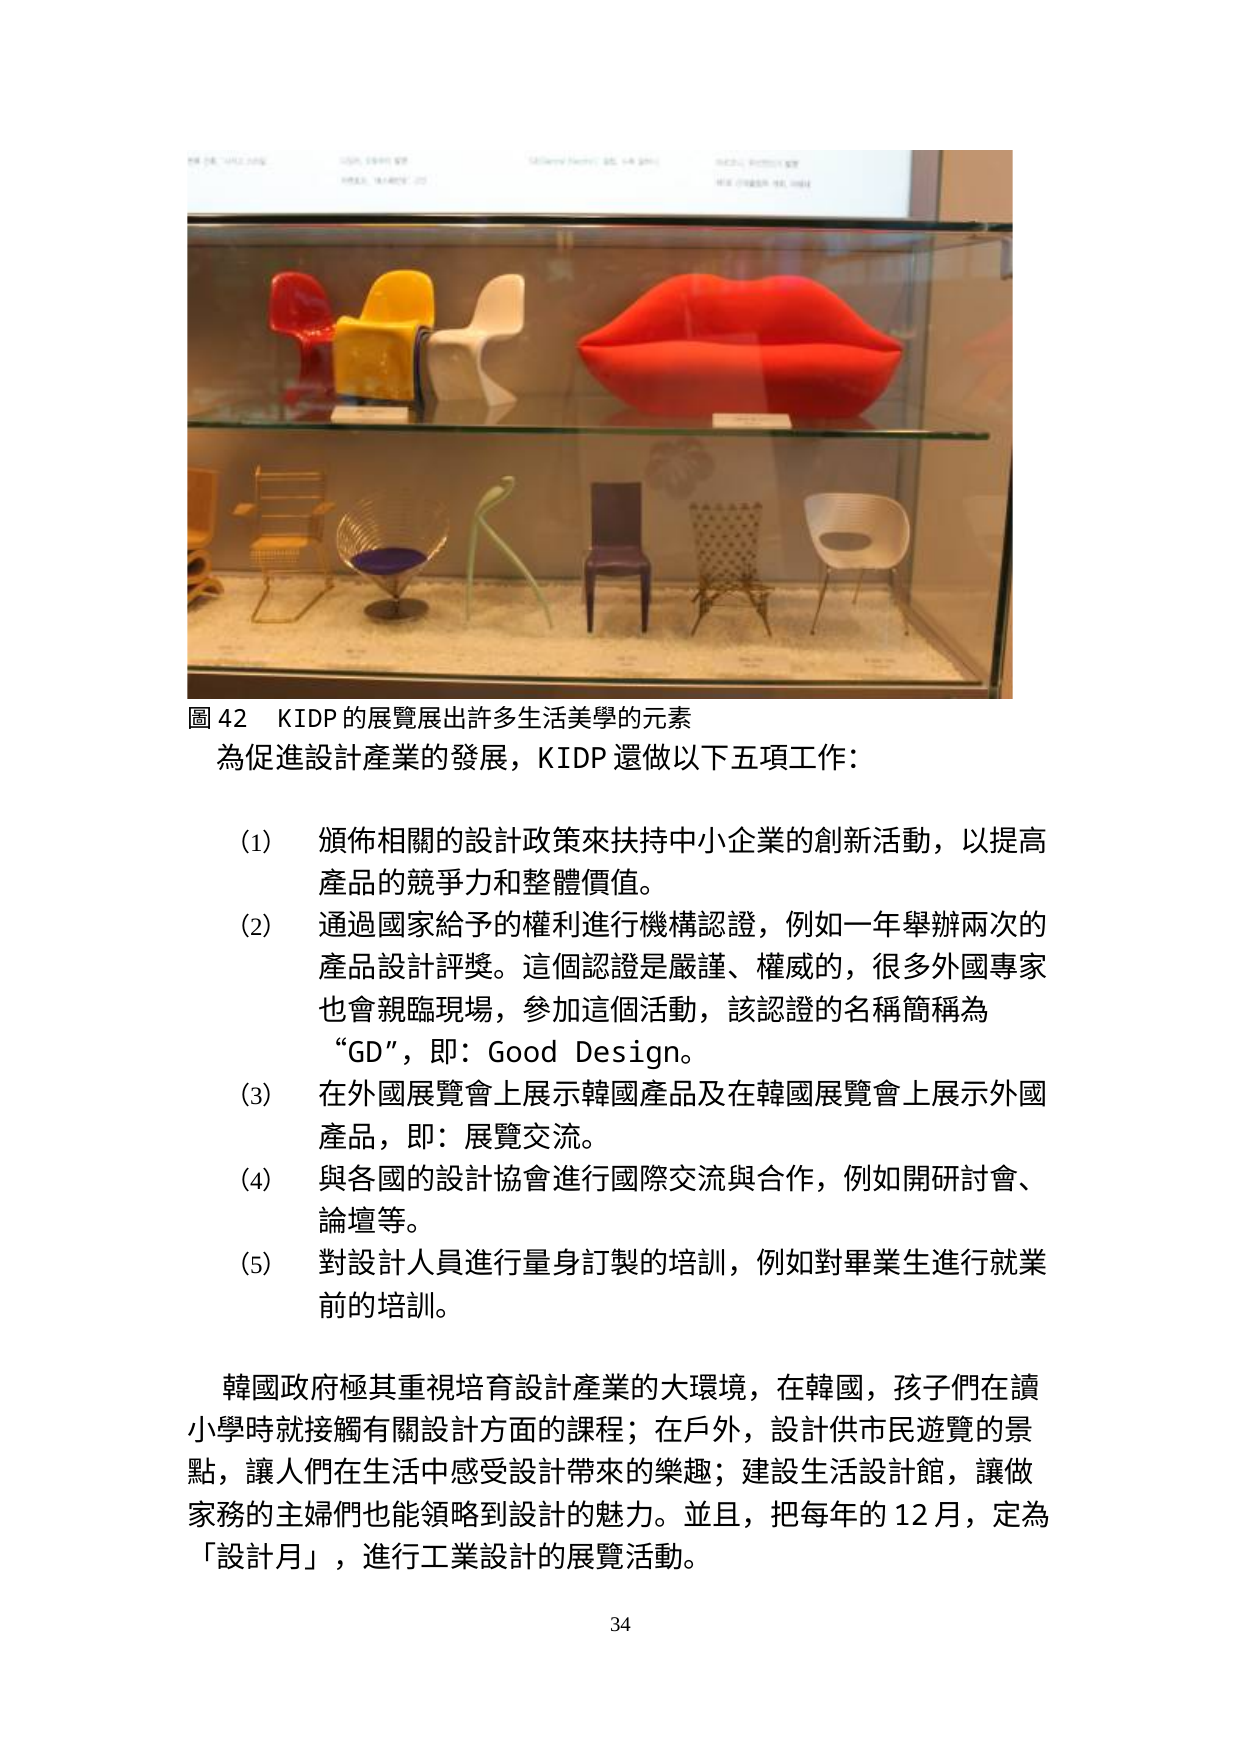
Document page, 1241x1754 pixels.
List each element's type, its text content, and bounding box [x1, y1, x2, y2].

text 為促進設計產業的發展，KIDP還做以下五項工作： [187, 735, 1053, 777]
list 頒佈相關的設計政策來扶持中小企業的創新活動，以提高產品的競爭力和整體價值。 [225, 817, 1053, 902]
list 與各國的設計協會進行國際交流與合作，例如開研討會、論壇等。 [225, 1156, 1053, 1240]
list 對設計人員進行量身訂製的培訓，例如對畢業生進行就業前的培訓。 [225, 1240, 1053, 1325]
text 圖42 KIDP的展覽展出許多生活美學的元素 [187, 699, 1053, 735]
text 韓國政府極其重視培育設計產業的大環境，在韓國，孩子們在讀小學時就接觸有關設計方面的課程；在戶外，設計供市民遊覽的景點，讓人們在生活中感受設計帶來的樂趣；建設生活設計館，讓做家務的主婦們也能領略到設計的魅力。並且，把每年的12月，定為「設計月」，進行工業設計的展覽活動。 [187, 1364, 1053, 1576]
list 在外國展覽會上展示韓國產品及在韓國展覽會上展示外國產品，即：展覽交流。 [225, 1071, 1053, 1156]
list 通過國家給予的權利進行機構認證，例如一年舉辦兩次的產品設計評獎。這個認證是嚴謹、權威的，很多外國專家也會親臨現場，參加這個活動，該認證的名稱簡稱為“GD”，即：Good Design。 [225, 902, 1053, 1071]
picture [187, 150, 1013, 699]
